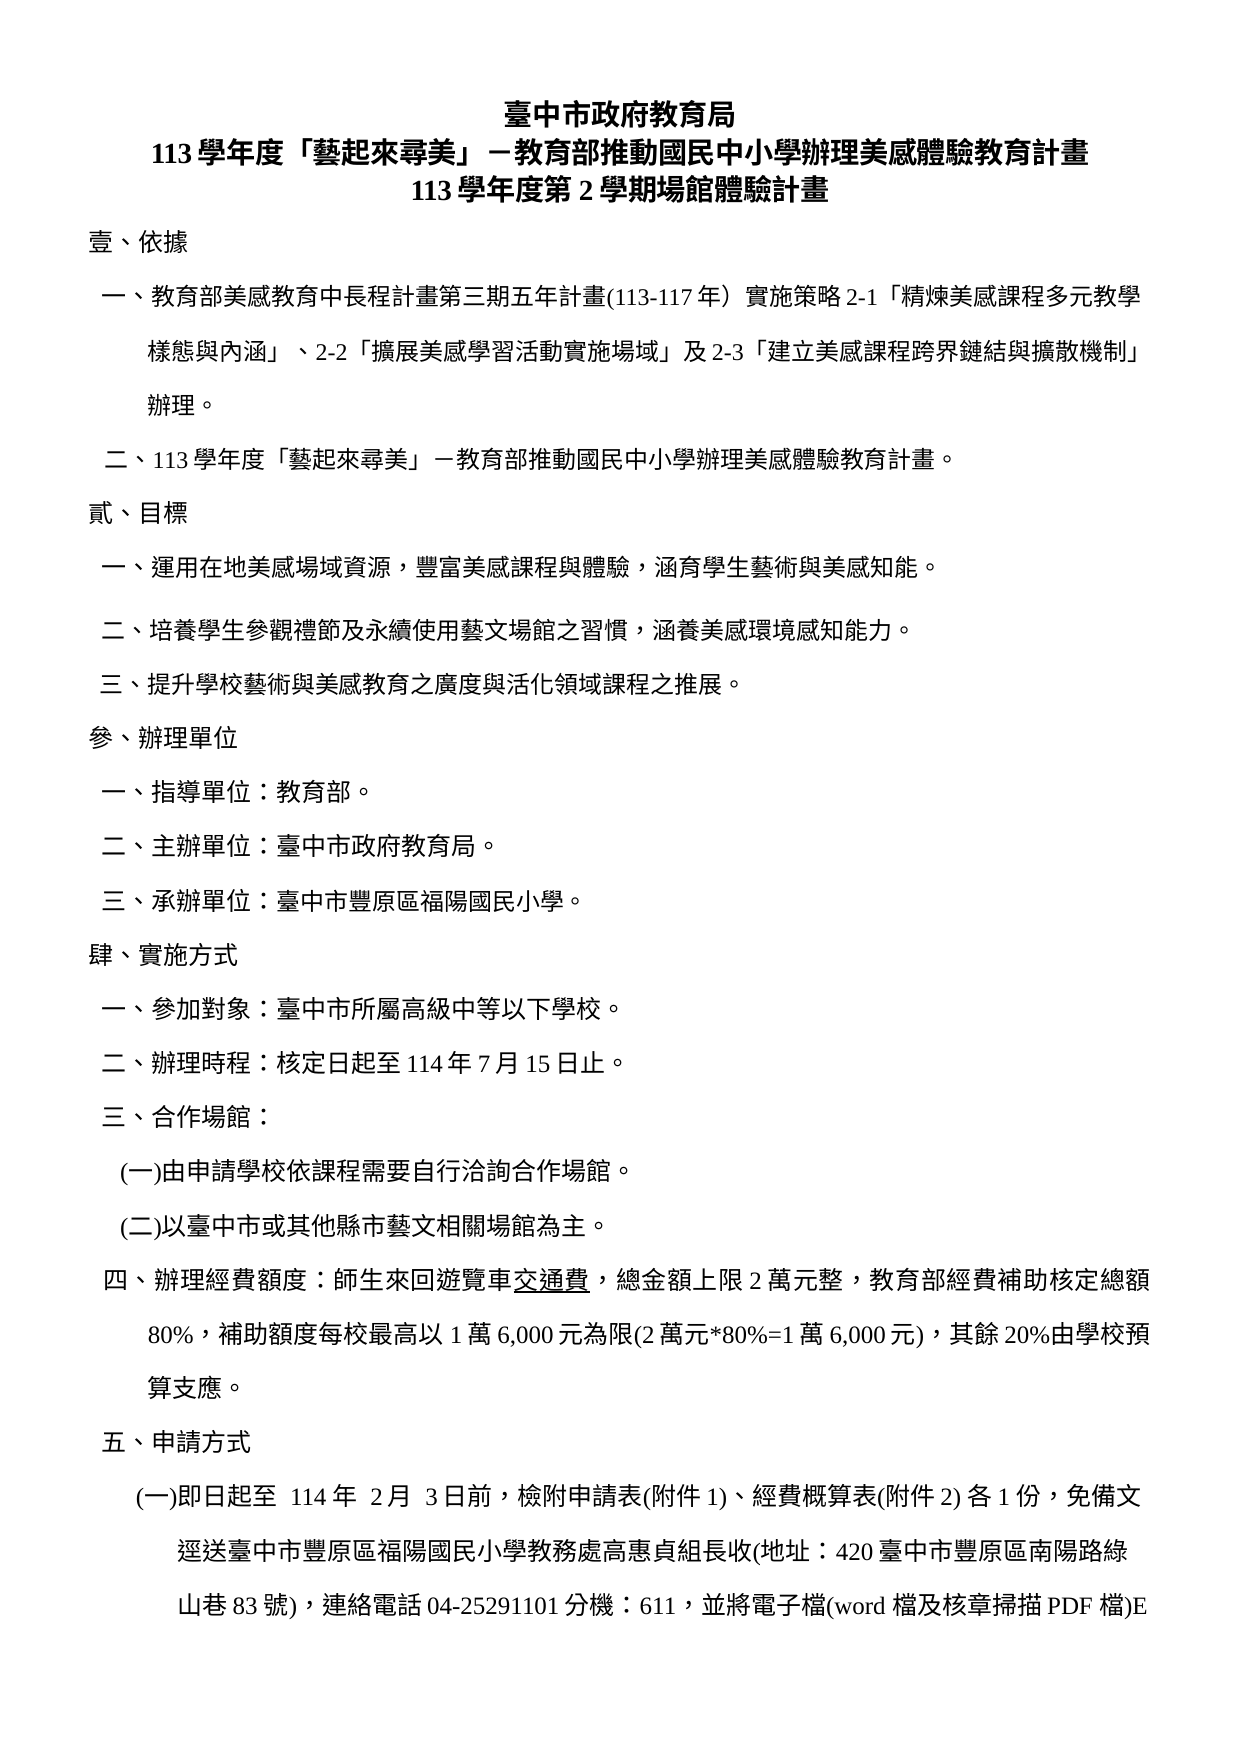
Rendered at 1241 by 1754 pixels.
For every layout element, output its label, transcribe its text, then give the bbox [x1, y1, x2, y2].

text 二、辦理時程：核定日起至114年7月15日止。 [89, 1029, 1152, 1083]
text 二、主辦單位：臺中市政府教育局。 [89, 812, 1152, 867]
text 壹、依據 [89, 208, 1152, 262]
text (一)即日起至 114 年 2月 3日前，檢附申請表(附件1)、經費概算表(附件2) 各1 份，免備文逕送臺中市豐原區福陽國民小學教務處高惠貞組長收(地址：420臺中市豐原區南陽路綠山巷83 號)，連絡電話04-25291101分機：611，並將電子檔(word 檔及核章掃描PDF 檔)E [117, 1462, 1152, 1625]
text 113學年度「藝起來尋美」－教育部推動國民中小學辦理美感體驗教育計畫 [89, 133, 1152, 171]
text 一、指導單位：教育部。 [89, 758, 1152, 812]
text 三、承辦單位：臺中市豐原區福陽國民小學。 [89, 867, 1152, 921]
text 二、培養學生參觀禮節及永續使用藝文場館之習慣，涵養美感環境感知能力。 [89, 587, 1152, 650]
text 四、辦理經費額度：師生來回遊覽車交通費，總金額上限2萬元整，教育部經費補助核定總額80%，補助額度每校最高以1萬6,000元為限(2萬元*80%=1萬6,000元)，其餘20%由學校預算支應。 [89, 1246, 1152, 1408]
text 臺中市政府教育局 [89, 96, 1152, 133]
text 三、合作場館： [89, 1083, 1152, 1137]
text 一、教育部美感教育中長程計畫第三期五年計畫(113-117年）實施策略2-1「精煉美感課程多元教學樣態與內涵」、2-2「擴展美感學習活動實施場域」及2-3「建立美感課程跨界鏈結與擴散機制」辦理。 [89, 262, 1152, 425]
text 一、參加對象：臺中市所屬高級中等以下學校。 [89, 975, 1152, 1029]
text 肆、實施方式 [89, 921, 1152, 975]
text 貳、目標 [89, 479, 1152, 533]
text (二)以臺中市或其他縣市藝文相關場館為主。 [89, 1192, 1152, 1246]
text 三、提升學校藝術與美感教育之廣度與活化領域課程之推展。 [89, 650, 1152, 704]
text (一)由申請學校依課程需要自行洽詢合作場館。 [89, 1137, 1152, 1192]
text 二、113學年度「藝起來尋美」－教育部推動國民中小學辦理美感體驗教育計畫。 [89, 425, 1152, 479]
text 五、申請方式 [89, 1408, 1152, 1462]
text 113學年度第2學期場館體驗計畫 [89, 171, 1152, 208]
text 參、辦理單位 [89, 704, 1152, 758]
text 一、運用在地美感場域資源，豐富美感課程與體驗，涵育學生藝術與美感知能。 [89, 533, 1152, 587]
